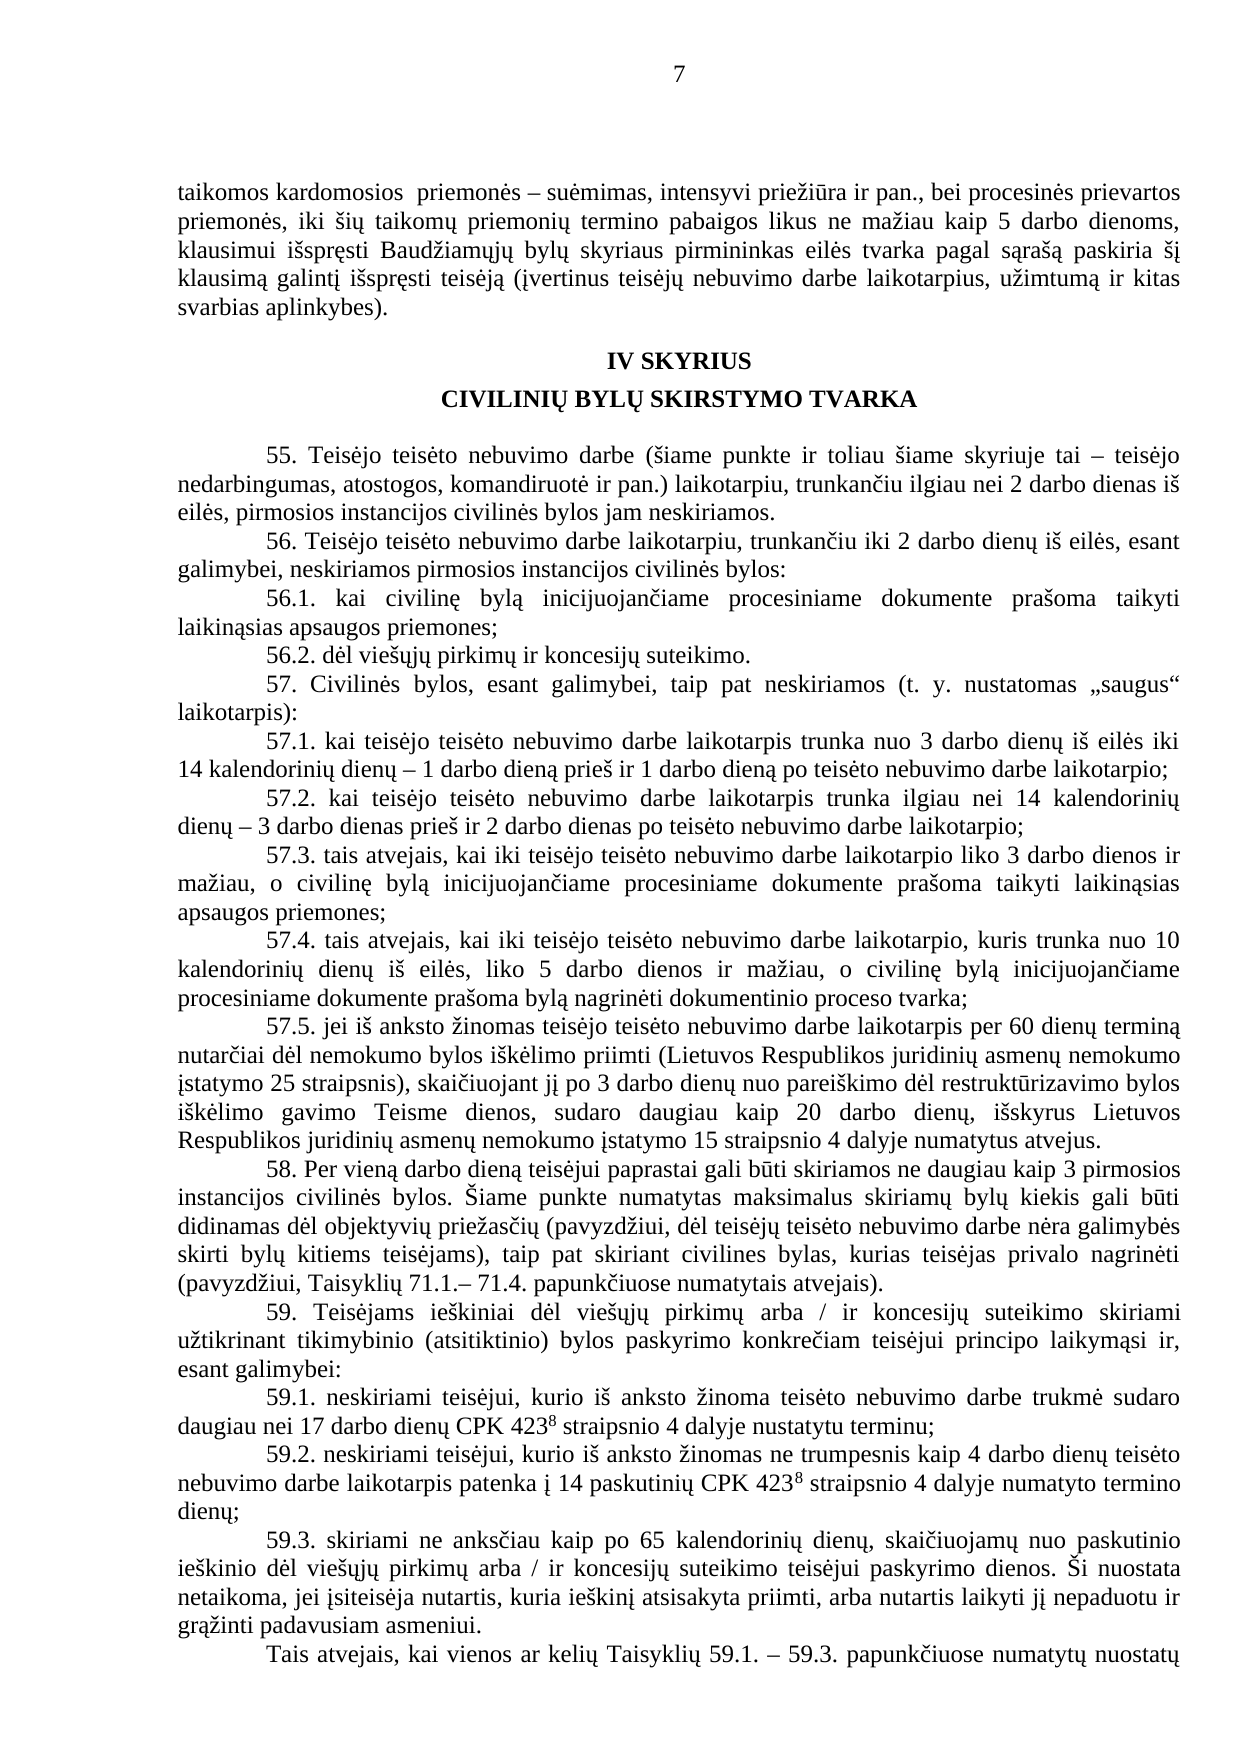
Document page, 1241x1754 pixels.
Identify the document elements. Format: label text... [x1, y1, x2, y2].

text 59.3. skiriami ne anksčiau kaip po 65 kalendorinių dienų, skaičiuojamų nuo paskutinio ieškinio dėl viešųjų pirkimų arba / ir koncesijų suteikimo teisėjui paskyrimo dienos. Ši nuostata netaikoma, jei įsiteisėja nutartis, kuria ieškinį atsisakyta priimti, arba nutartis laikyti jį nepaduotu ir grąžinti padavusiam asmeniui. [177, 1526, 1181, 1640]
text 57. Civilinės bylos, esant galimybei, taip pat neskiriamos (t. y. nustatomas „saugus“ laikotarpis): [177, 669, 1181, 726]
text taikomos kardomosios priemonės – suėmimas, intensyvi priežiūra ir pan., bei procesinės prievartos priemonės, iki šių taikomų priemonių termino pabaigos likus ne mažiau kaip 5 darbo dienoms, klausimui išspręsti Baudžiamųjų bylų skyriaus pirmininkas eilės tvarka pagal sąrašą paskiria šį klausimą galintį išspręsti teisėją (įvertinus teisėjų nebuvimo darbe laikotarpius, užimtumą ir kitas svarbias aplinkybes). [177, 177, 1181, 321]
text CIVILINIŲ BYLŲ SKIRSTYMO TVARKA [177, 387, 1181, 412]
text 57.3. tais atvejais, kai iki teisėjo teisėto nebuvimo darbe laikotarpio liko 3 darbo dienos ir mažiau, o civilinę bylą inicijuojančiame procesiniame dokumente prašoma taikyti laikinąsias apsaugos priemones; [177, 841, 1181, 926]
text 57.2. kai teisėjo teisėto nebuvimo darbe laikotarpis trunka ilgiau nei 14 kalendorinių dienų – 3 darbo dienas prieš ir 2 darbo dienas po teisėto nebuvimo darbe laikotarpio; [177, 783, 1181, 841]
text 56. Teisėjo teisėto nebuvimo darbe laikotarpiu, trunkančiu iki 2 darbo dienų iš eilės, esant galimybei, neskiriamos pirmosios instancijos civilinės bylos: [177, 527, 1181, 584]
text 59.1. neskiriami teisėjui, kurio iš anksto žinoma teisėto nebuvimo darbe trukmė sudaro daugiau nei 17 darbo dienų CPK 4238 straipsnio 4 dalyje nustatytu terminu; [177, 1383, 1181, 1440]
text 56.1. kai civilinę bylą inicijuojančiame procesiniame dokumente prašoma taikyti laikinąsias apsaugos priemones; [177, 584, 1181, 641]
text 56.2. dėl viešųjų pirkimų ir koncesijų suteikimo. [177, 641, 1181, 669]
text 59. Teisėjams ieškiniai dėl viešųjų pirkimų arba / ir koncesijų suteikimo skiriami užtikrinant tikimybinio (atsitiktinio) bylos paskyrimo konkrečiam teisėjui principo laikymąsi ir, esant galimybei: [177, 1297, 1181, 1383]
text Tais atvejais, kai vienos ar kelių Taisyklių 59.1. – 59.3. papunkčiuose numatytų nuostatų [177, 1640, 1181, 1668]
text 58. Per vieną darbo dieną teisėjui paprastai gali būti skiriamos ne daugiau kaip 3 pirmosios instancijos civilinės bylos. Šiame punkte numatytas maksimalus skiriamų bylų kiekis gali būti didinamas dėl objektyvių priežasčių (pavyzdžiui, dėl teisėjų teisėto nebuvimo darbe nėra galimybės skirti bylų kitiems teisėjams), taip pat skiriant civilines bylas, kurias teisėjas privalo nagrinėti (pavyzdžiui, Taisyklių 71.1.– 71.4. papunkčiuose numatytais atvejais). [177, 1154, 1181, 1297]
text IV SKYRIUS [177, 350, 1181, 375]
text 57.5. jei iš anksto žinomas teisėjo teisėto nebuvimo darbe laikotarpis per 60 dienų terminą nutarčiai dėl nemokumo bylos iškėlimo priimti (Lietuvos Respublikos juridinių asmenų nemokumo įstatymo 25 straipsnis), skaičiuojant jį po 3 darbo dienų nuo pareiškimo dėl restruktūrizavimo bylos iškėlimo gavimo Teisme dienos, sudaro daugiau kaip 20 darbo dienų, išskyrus Lietuvos Respublikos juridinių asmenų nemokumo įstatymo 15 straipsnio 4 dalyje numatytus atvejus. [177, 1012, 1181, 1154]
text 59.2. neskiriami teisėjui, kurio iš anksto žinomas ne trumpesnis kaip 4 darbo dienų teisėto nebuvimo darbe laikotarpis patenka į 14 paskutinių CPK 4238 straipsnio 4 dalyje numatyto termino dienų; [177, 1440, 1181, 1526]
text 55. Teisėjo teisėto nebuvimo darbe (šiame punkte ir toliau šiame skyriuje tai – teisėjo nedarbingumas, atostogos, komandiruotė ir pan.) laikotarpiu, trunkančiu ilgiau nei 2 darbo dienas iš eilės, pirmosios instancijos civilinės bylos jam neskiriamos. [177, 441, 1181, 527]
text 57.1. kai teisėjo teisėto nebuvimo darbe laikotarpis trunka nuo 3 darbo dienų iš eilės iki 14 kalendorinių dienų – 1 darbo dieną prieš ir 1 darbo dieną po teisėto nebuvimo darbe laikotarpio; [177, 726, 1181, 783]
text 57.4. tais atvejais, kai iki teisėjo teisėto nebuvimo darbe laikotarpio, kuris trunka nuo 10 kalendorinių dienų iš eilės, liko 5 darbo dienos ir mažiau, o civilinę bylą inicijuojančiame procesiniame dokumente prašoma bylą nagrinėti dokumentinio proceso tvarka; [177, 926, 1181, 1012]
